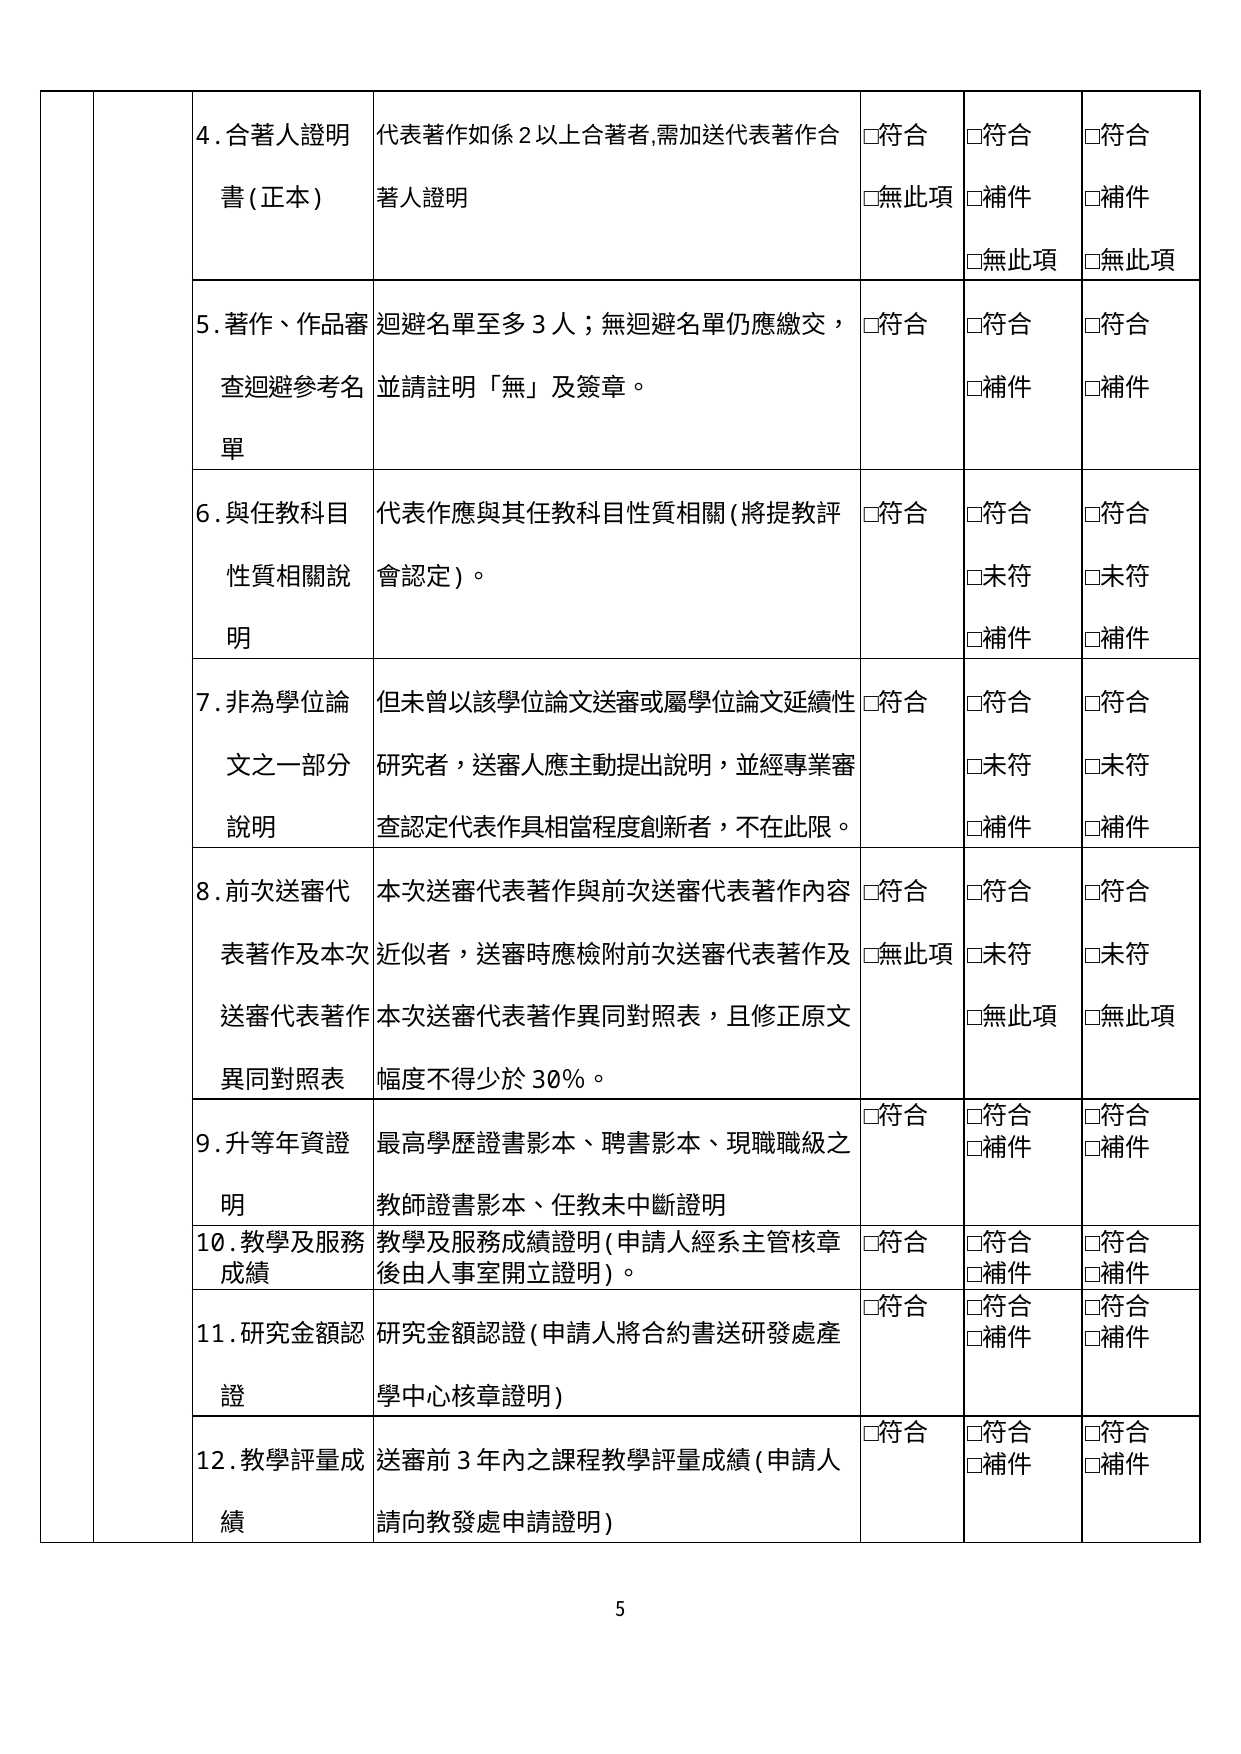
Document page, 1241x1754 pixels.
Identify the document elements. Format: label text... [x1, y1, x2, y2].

table_cell □符合 [861, 659, 963, 847]
table_cell □符合 □補件 [965, 1417, 1081, 1542]
table_cell 最高學歷證書影本、聘書影本、現職職級之教師證書影本、任教未中斷證明 [374, 1100, 860, 1225]
table_cell 研究金額認證(申請人將合約書送研發處產學中心核章證明) [374, 1290, 860, 1415]
table_cell 5.著作、作品審查迴避參考名單 [193, 281, 373, 468]
table_cell 迴避名單至多3人；無迴避名單仍應繳交，並請註明「無」及簽章。 [374, 281, 860, 468]
table_cell □符合 □無此項 [861, 92, 963, 279]
table_cell 8.前次送審代表著作及本次送審代表著作異同對照表 [193, 848, 373, 1098]
table_cell 代表作應與其任教科目性質相關(將提教評會認定)。 [374, 470, 860, 657]
table_cell □符合 [861, 470, 963, 657]
table_cell □符合 □未符 □補件 [965, 659, 1081, 847]
table_cell □符合 □補件 [965, 281, 1081, 468]
table_cell □符合 □無此項 [861, 848, 963, 1098]
table_cell □符合 □補件 [1083, 1290, 1199, 1415]
table_cell □符合 [861, 1100, 963, 1225]
table_cell □符合 [861, 1290, 963, 1415]
table_cell □符合 □補件 [965, 1290, 1081, 1415]
table_cell □符合 □補件 [1083, 281, 1199, 468]
table_cell 12.教學評量成績 [193, 1417, 373, 1542]
table_cell □符合 □補件 [965, 1100, 1081, 1225]
table_cell 本次送審代表著作與前次送審代表著作內容近似者，送審時應檢附前次送審代表著作及本次送審代表著作異同對照表，且修正原文幅度不得少於30％。 [374, 848, 860, 1098]
table_cell □符合 □補件 [1083, 1100, 1199, 1225]
table_cell □符合 □補件 [965, 1226, 1081, 1289]
table_cell 10.教學及服務成績 [193, 1226, 373, 1289]
table_cell 4.合著人證明書(正本) [193, 92, 373, 279]
table_cell [94, 92, 192, 1542]
table_cell 教學及服務成績證明(申請人經系主管核章後由人事室開立證明)。 [374, 1226, 860, 1289]
table_cell 6.與任教科目性質相關說明 [193, 470, 373, 657]
table_cell □符合 □未符 □無此項 [965, 848, 1081, 1098]
table_cell 代表著作如係2以上合著者,需加送代表著作合著人證明 [374, 92, 860, 279]
table_cell □符合 [861, 1417, 963, 1542]
table_cell □符合 □補件 □無此項 [965, 92, 1081, 279]
table_cell □符合 □未符 □無此項 [1083, 848, 1199, 1098]
table_cell 但未曾以該學位論文送審或屬學位論文延續性研究者，送審人應主動提出說明，並經專業審查認定代表作具相當程度創新者，不在此限。 [374, 659, 860, 847]
table_cell □符合 [861, 1226, 963, 1289]
table_cell □符合 □補件 [1083, 1417, 1199, 1542]
table_cell □符合 □未符 □補件 [965, 470, 1081, 657]
table_cell □符合 □補件 □無此項 [1083, 92, 1199, 279]
table_cell □符合 □未符 □補件 [1083, 659, 1199, 847]
table_cell [41, 92, 93, 1542]
table_cell □符合 [861, 281, 963, 468]
table_cell 7.非為學位論文之一部分說明 [193, 659, 373, 847]
table_cell 送審前3年內之課程教學評量成績(申請人請向教發處申請證明) [374, 1417, 860, 1542]
table_cell □符合 □未符 □補件 [1083, 470, 1199, 657]
table_cell 11.研究金額認證 [193, 1290, 373, 1415]
table_cell 9.升等年資證明 [193, 1100, 373, 1225]
table_cell □符合 □補件 [1083, 1226, 1199, 1289]
